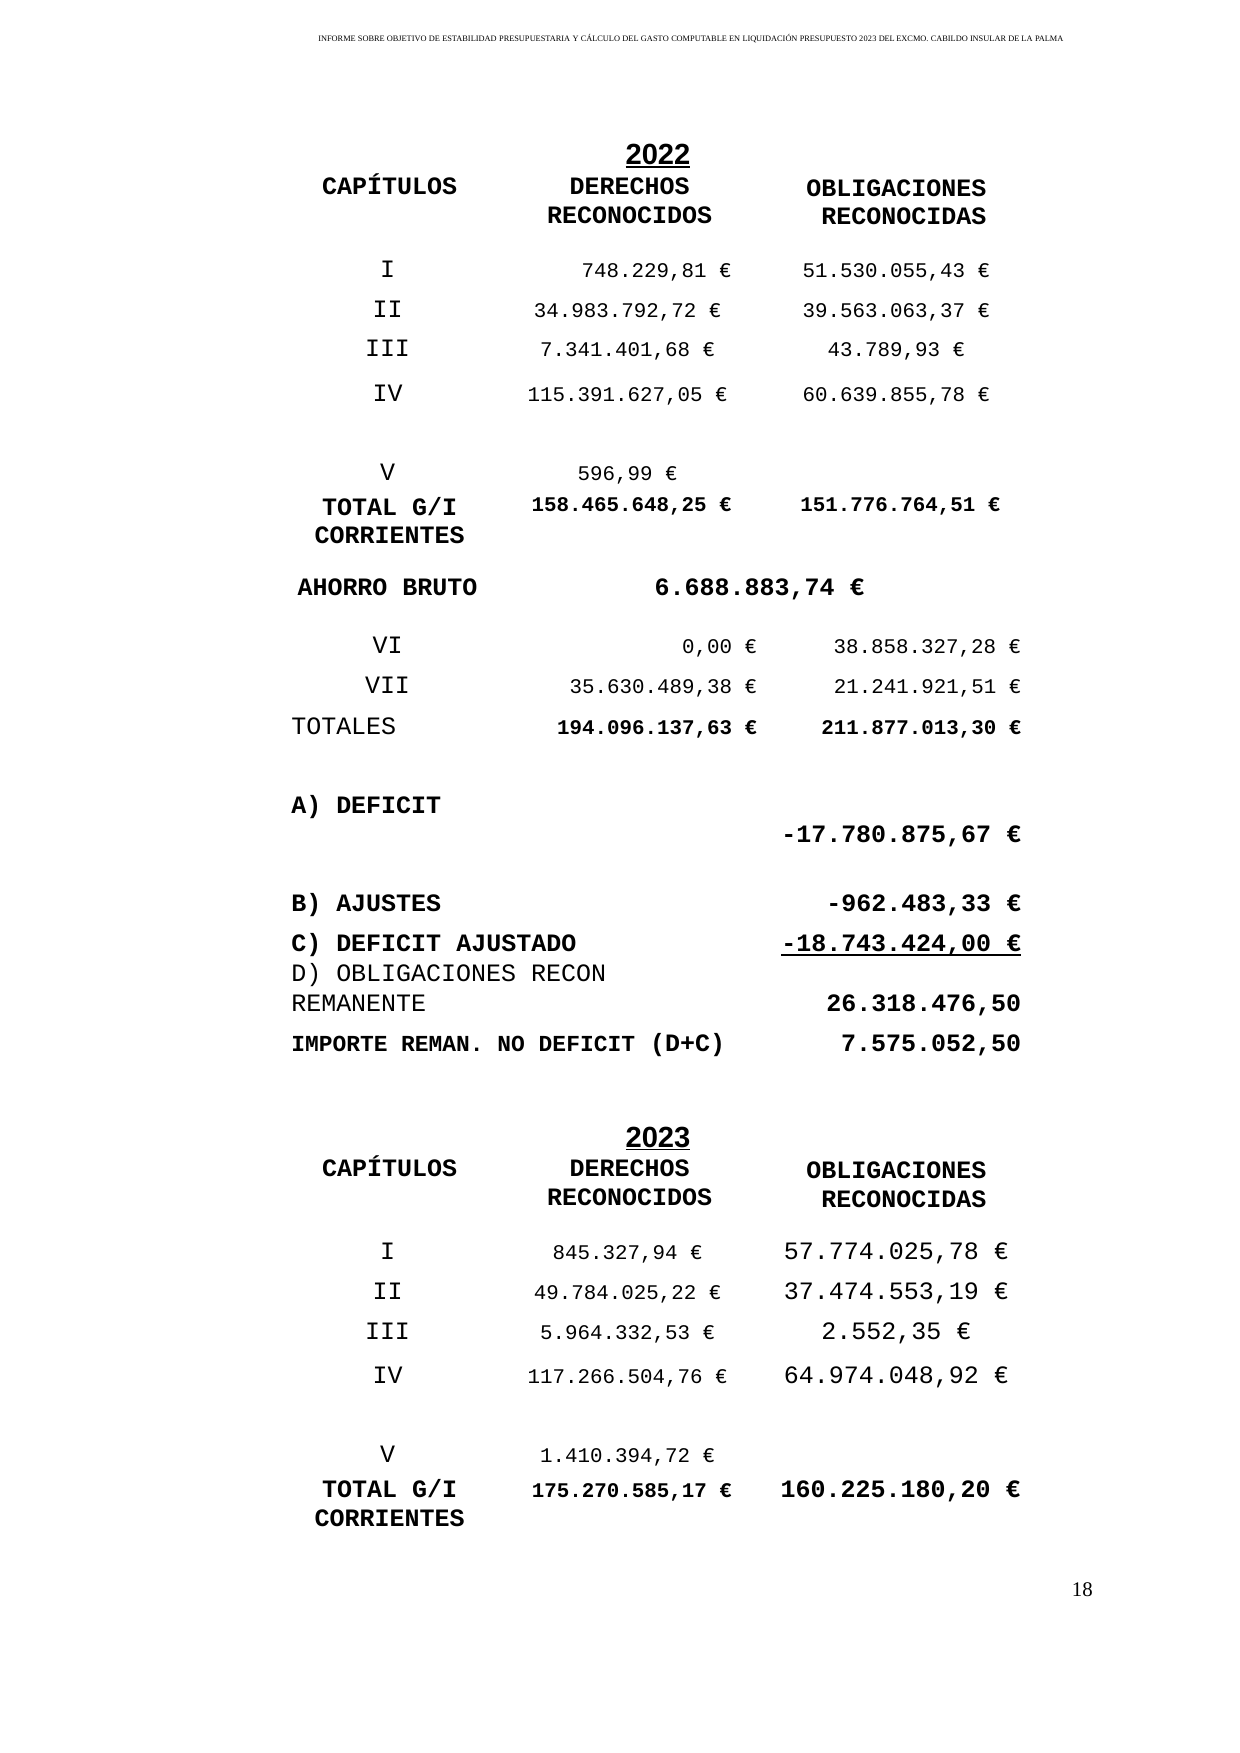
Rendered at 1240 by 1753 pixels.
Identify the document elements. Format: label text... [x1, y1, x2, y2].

text INFORME SOBRE OBJETIVO DE ESTABILIDAD PRESUPUESTARIA Y CÁLCULO DEL GASTO COMPUTABLE EN LIQUIDACIÓN PRESUPUESTO 2023 DEL EXCMO. CABILDO INSULAR DE LA PALMA [318, 33, 1229, 43]
text -17.780.875,67 € [781, 819, 1229, 848]
text AHORRO BRUTO 6.688.883,74 € [297, 572, 1229, 602]
text B) AJUSTES -962.483,33 € [291, 888, 1229, 917]
text 18 [1072, 1577, 1229, 1601]
text IV 117.266.504,76 € 64.974.048,92 € [372, 1360, 1229, 1389]
table_header [291, 493, 314, 550]
text I 845.327,94 € 57.774.025,78 € [380, 1236, 1229, 1266]
table_header [527, 493, 531, 550]
text II 49.784.025,22 € 37.474.553,19 € [372, 1276, 1229, 1305]
text III 7.341.401,68 € 43.789,93 € [365, 333, 1229, 363]
table_header [527, 1475, 532, 1532]
table_header 2023 CAPÍTULOS DERECHOS RECONOCIDOS [322, 1121, 802, 1213]
table_header 175.270.585,17 € 160.225.180,20 € [532, 1475, 1024, 1532]
text C) DEFICIT AJUSTADO -18.743.424,00 € D) OBLIGACIONES RECON [291, 928, 1025, 988]
text I 748.229,81 € 51.530.055,43 € [380, 254, 1229, 283]
table_header [802, 1121, 806, 1213]
table_header [291, 139, 322, 230]
table_header [291, 1121, 322, 1213]
text REMANENTE 26.318.476,50 [291, 988, 1229, 1018]
text A) DEFICIT [291, 790, 1229, 819]
text II 34.983.792,72 € 39.563.063,37 € [372, 293, 1229, 323]
table_header OBLIGACIONES RECONOCIDAS [806, 1121, 994, 1213]
table_header TOTAL G/I CORRIENTES [314, 493, 527, 550]
table_header 2022 CAPÍTULOS DERECHOS RECONOCIDOS [322, 139, 802, 230]
table_header [291, 1475, 314, 1532]
table_header 158.465.648,25 € 151.776.764,51 € [531, 493, 1004, 550]
text V 596,99 € [380, 457, 1229, 486]
text IMPORTE REMAN. NO DEFICIT (D+C) 7.575.052,50 [291, 1028, 1229, 1057]
text III 5.964.332,53 € 2.552,35 € [365, 1316, 1229, 1345]
text VI 0,00 € 38.858.327,28 € VII 35.630.489,38 € 21.241.921,51 € [365, 621, 1025, 701]
text TOTALES 194.096.137,63 € 211.877.013,30 € [291, 710, 1229, 740]
table_header OBLIGACIONES RECONOCIDAS [806, 139, 994, 230]
text IV 115.391.627,05 € 60.639.855,78 € [372, 377, 1229, 407]
text V 1.410.394,72 € [380, 1439, 1229, 1468]
table_header [802, 139, 806, 230]
table_header TOTAL G/I CORRIENTES [314, 1475, 527, 1532]
